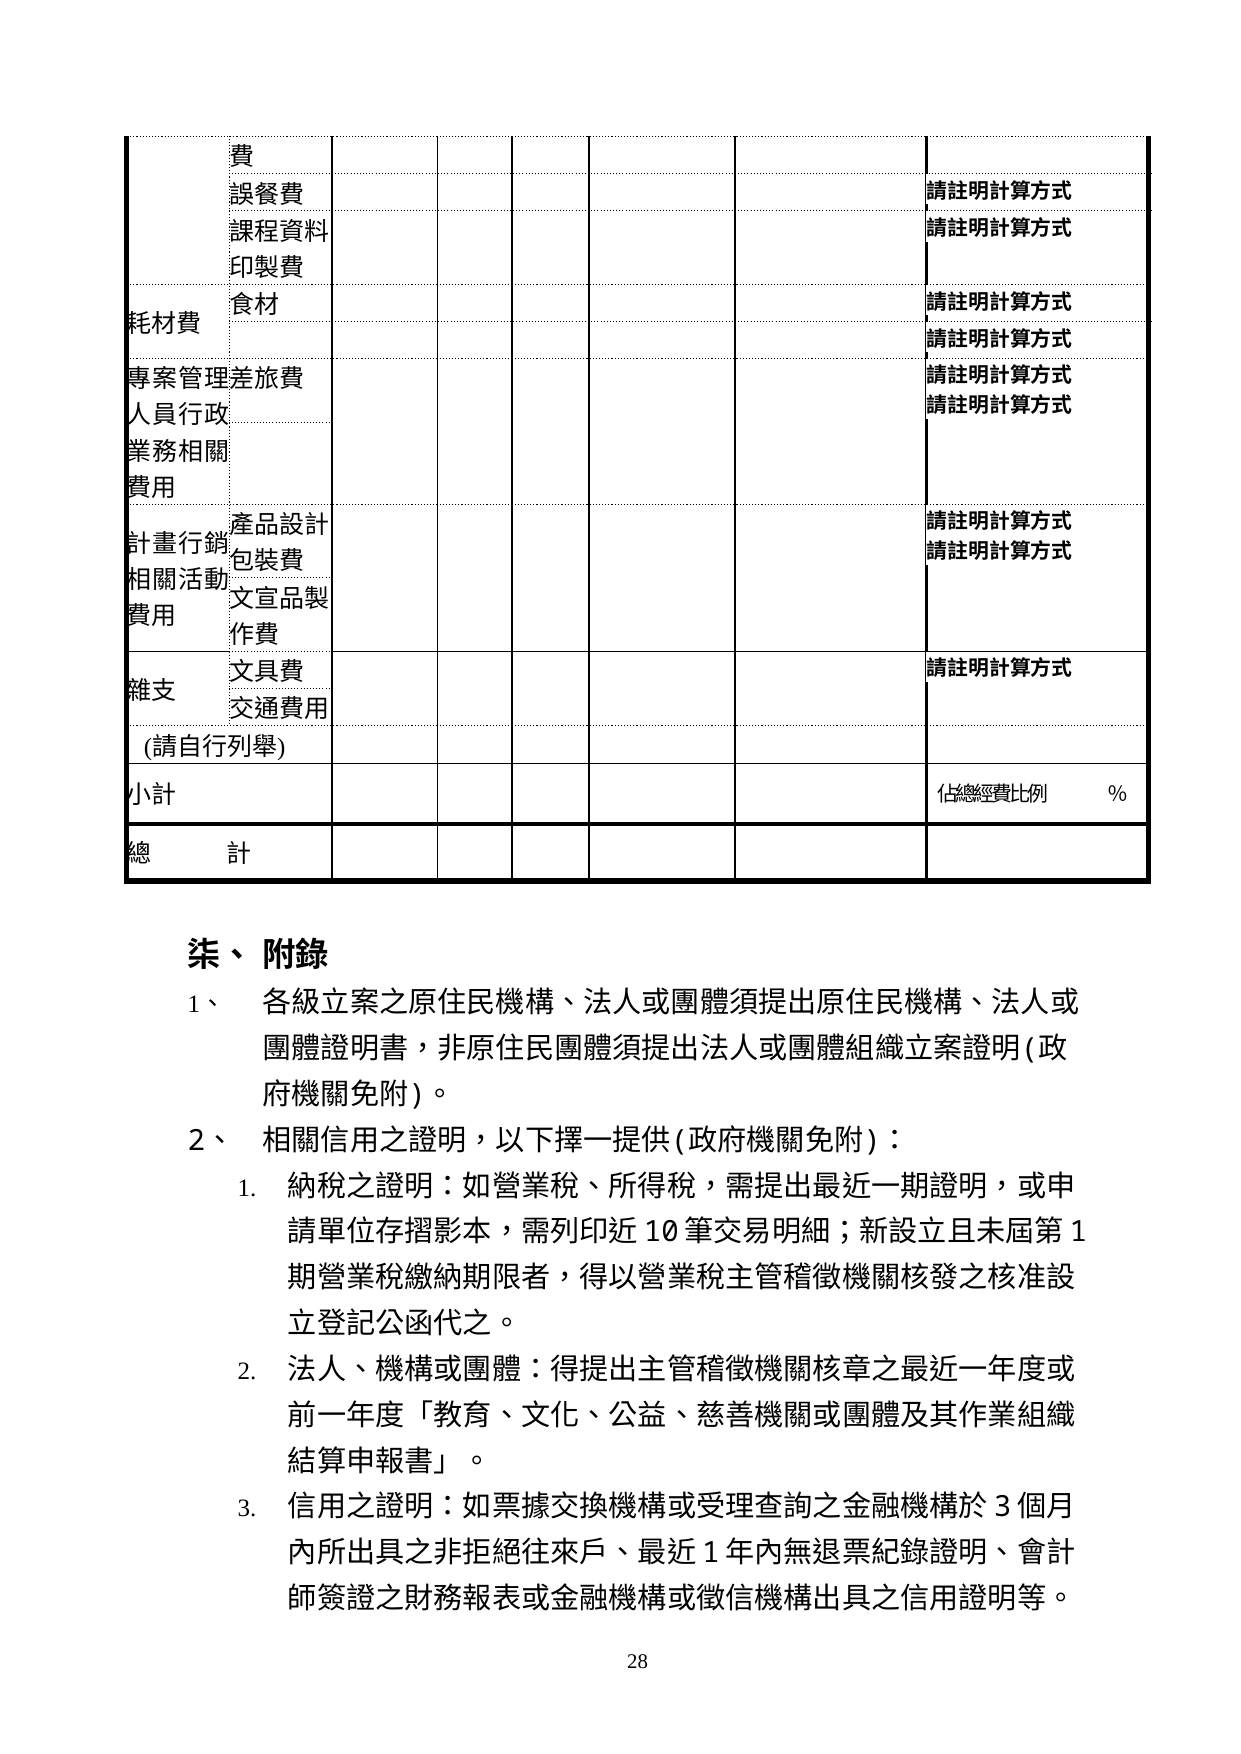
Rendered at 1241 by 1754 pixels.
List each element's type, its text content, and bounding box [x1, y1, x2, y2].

table_cell [438, 504, 511, 651]
table_cell [333, 504, 437, 651]
table_cell 請註明計算方式 請註明計算方式 [928, 358, 1146, 503]
list 各級立案之原住民機構、法人或團體須提出原住民機構、法人或團體證明書，非原住民團體須提出法人或團體組織立案證明(政府機關免附)。 [187, 976, 1087, 1113]
table_cell 誤餐費 [229, 173, 331, 210]
table_cell [928, 826, 1146, 878]
table_cell [736, 725, 925, 762]
table_cell [590, 826, 734, 878]
table_cell [590, 173, 734, 210]
table_cell [438, 725, 511, 762]
table_cell [513, 210, 588, 284]
table_cell [590, 764, 734, 822]
table_cell 食材 [229, 284, 331, 321]
table_cell [736, 504, 925, 651]
table_cell [590, 725, 734, 762]
list 附錄 [187, 930, 1087, 976]
table_cell 文宣品製作費 [229, 577, 331, 651]
table_cell [736, 652, 925, 725]
table_cell [333, 136, 437, 173]
table_cell 專案管理人員行政業務相關費用 [129, 358, 229, 503]
table_cell [333, 358, 437, 503]
table_cell 佔總經費比例 ％ [928, 764, 1146, 822]
table_cell [438, 826, 511, 878]
table_cell 請註明計算方式 [928, 652, 1146, 725]
table_cell [333, 764, 437, 822]
table_cell [229, 321, 331, 357]
table_cell (請自行列舉) [129, 725, 331, 762]
table_cell 費 [229, 136, 331, 173]
table_cell [736, 210, 925, 284]
table_cell 計畫行銷相關活動費用 [129, 504, 229, 651]
table_cell [438, 210, 511, 284]
table_cell [513, 284, 588, 321]
table_cell 小計 [129, 764, 331, 822]
table_cell [438, 321, 511, 357]
table_cell [333, 652, 437, 725]
table_cell [513, 725, 588, 762]
table_cell 交通費用 [229, 688, 331, 725]
table_cell 請註明計算方式 [928, 284, 1146, 321]
list 相關信用之證明，以下擇一提供(政府機關免附)： [187, 1113, 1087, 1159]
table_cell [513, 136, 588, 173]
table_cell [928, 725, 1146, 762]
list 法人、機構或團體：得提出主管稽徵機關核章之最近一年度或前一年度「教育、文化、公益、慈善機關或團體及其作業組織結算申報書」。 [237, 1343, 1087, 1480]
table_cell [333, 826, 437, 878]
table_cell [513, 652, 588, 725]
table_cell [438, 136, 511, 173]
table_cell [438, 173, 511, 210]
table_cell [333, 210, 437, 284]
table_cell 課程資料印製費 [229, 210, 331, 284]
table_cell [333, 173, 437, 210]
table_cell 耗材費 [129, 284, 229, 357]
table_cell [333, 284, 437, 321]
list 信用之證明：如票據交換機構或受理查詢之金融機構於3個月內所出具之非拒絕往來戶、最近1年內無退票紀錄證明、會計師簽證之財務報表或金融機構或徵信機構出具之信用證明等。 [237, 1480, 1087, 1618]
table_cell [590, 284, 734, 321]
list 納稅之證明：如營業稅、所得稅，需提出最近一期證明，或申請單位存摺影本，需列印近10筆交易明細；新設立且未屆第1期營業稅繳納期限者，得以營業稅主管稽徵機關核發之核准設立登記公函代之。 [237, 1159, 1087, 1343]
table_cell [590, 210, 734, 284]
table_cell [590, 136, 734, 173]
table_cell [736, 136, 925, 173]
table_cell [928, 136, 1146, 173]
table_cell [736, 358, 925, 503]
table_cell [736, 764, 925, 822]
table_cell [590, 504, 734, 651]
table_cell [333, 321, 437, 357]
table_cell [438, 764, 511, 822]
table_cell [333, 725, 437, 762]
table_cell [438, 284, 511, 321]
table_cell [590, 321, 734, 357]
table_cell [513, 504, 588, 651]
table_cell [229, 422, 331, 503]
table_cell 請註明計算方式 請註明計算方式 [928, 504, 1146, 651]
table_cell 產品設計包裝費 [229, 504, 331, 577]
table_cell 請註明計算方式 [928, 173, 1146, 210]
table_cell 請註明計算方式 [928, 210, 1146, 284]
table_cell [513, 173, 588, 210]
table_cell [438, 652, 511, 725]
table_cell [513, 358, 588, 503]
table_cell 雜支 [129, 652, 229, 725]
table_cell [736, 173, 925, 210]
table_cell [590, 358, 734, 503]
table_cell [513, 321, 588, 357]
table_cell [513, 826, 588, 878]
table_cell 文具費 [229, 651, 331, 688]
table_cell 差旅費 [229, 358, 331, 422]
table_cell 請註明計算方式 [928, 321, 1146, 357]
table_cell [736, 284, 925, 321]
table_cell [513, 764, 588, 822]
table_cell [736, 321, 925, 357]
table_cell 總 計 [129, 826, 331, 878]
table_cell [438, 358, 511, 503]
table_cell [736, 826, 925, 878]
table_cell [590, 652, 734, 725]
